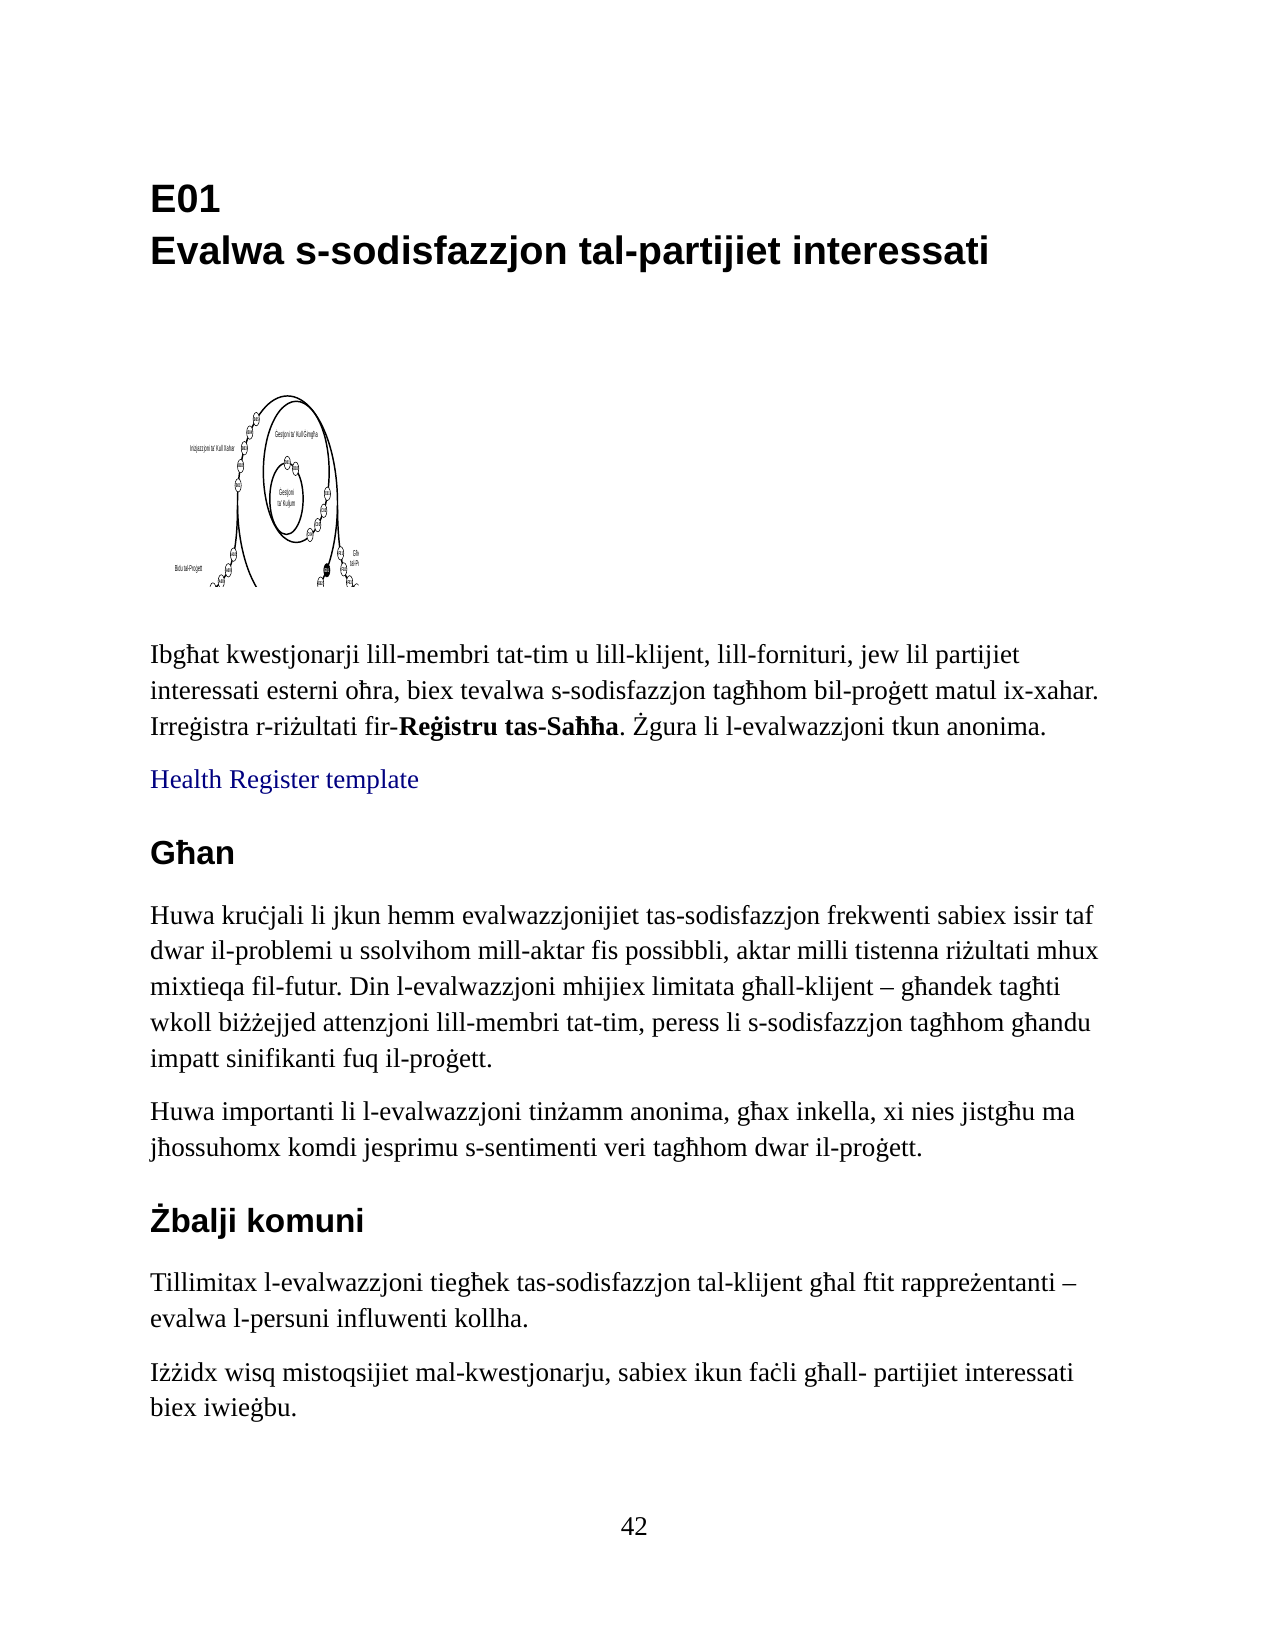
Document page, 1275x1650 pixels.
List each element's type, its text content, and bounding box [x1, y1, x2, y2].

subtitle Għan [150, 833, 1125, 872]
text Huwa kruċjali li jkun hemm evalwazzjonijiet tas-sodisfazzjon frekwenti sabiex issir taf dwar il-problemi u ssolvihom mill-aktar fis possibbli, aktar milli tistenna riżultati mhux mixtieqa fil-futur. Din l-evalwazzjoni mhijiex limitata għall-klijent – għandek tagħti wkoll biżżejjed attenzjoni lill-membri tat-tim, peress li s-sodisfazzjon tagħhom għandu impatt sinifikanti fuq il-proġett. [150, 899, 1125, 1073]
subtitle Żbalji komuni [150, 1201, 1125, 1239]
text Health Register template [150, 763, 1125, 794]
subtitle E01 Evalwa s-sodisfazzjon tal-partijiet interessati [150, 175, 1125, 273]
text Tillimitax l-evalwazzjoni tiegħek tas-sodisfazzjon tal-klijent għal ftit rappreżentanti – evalwa l-persuni influwenti kollha. [150, 1266, 1125, 1333]
text Iżżidx wisq mistoqsijiet mal-kwestjonarju, sabiex ikun faċli għall- partijiet interessati biex iwieġbu. [150, 1356, 1125, 1423]
text Huwa importanti li l-evalwazzjoni tinżamm anonima, għax inkella, xi nies jistgħu ma jħossuhomx komdi jesprimu s-sentimenti veri tagħhom dwar il-proġett. [150, 1095, 1125, 1162]
text Ibgħat kwestjonarji lill-membri tat-tim u lill-klijent, lill-fornituri, jew lil partijiet interessati esterni oħra, biex tevalwa s-sodisfazzjon tagħhom bil-proġett matul ix-xahar. Irreġistra r-riżultati fir-Reġistru tas-Saħħa. Żgura li l-evalwazzjoni tkun anonima. [150, 638, 1125, 741]
